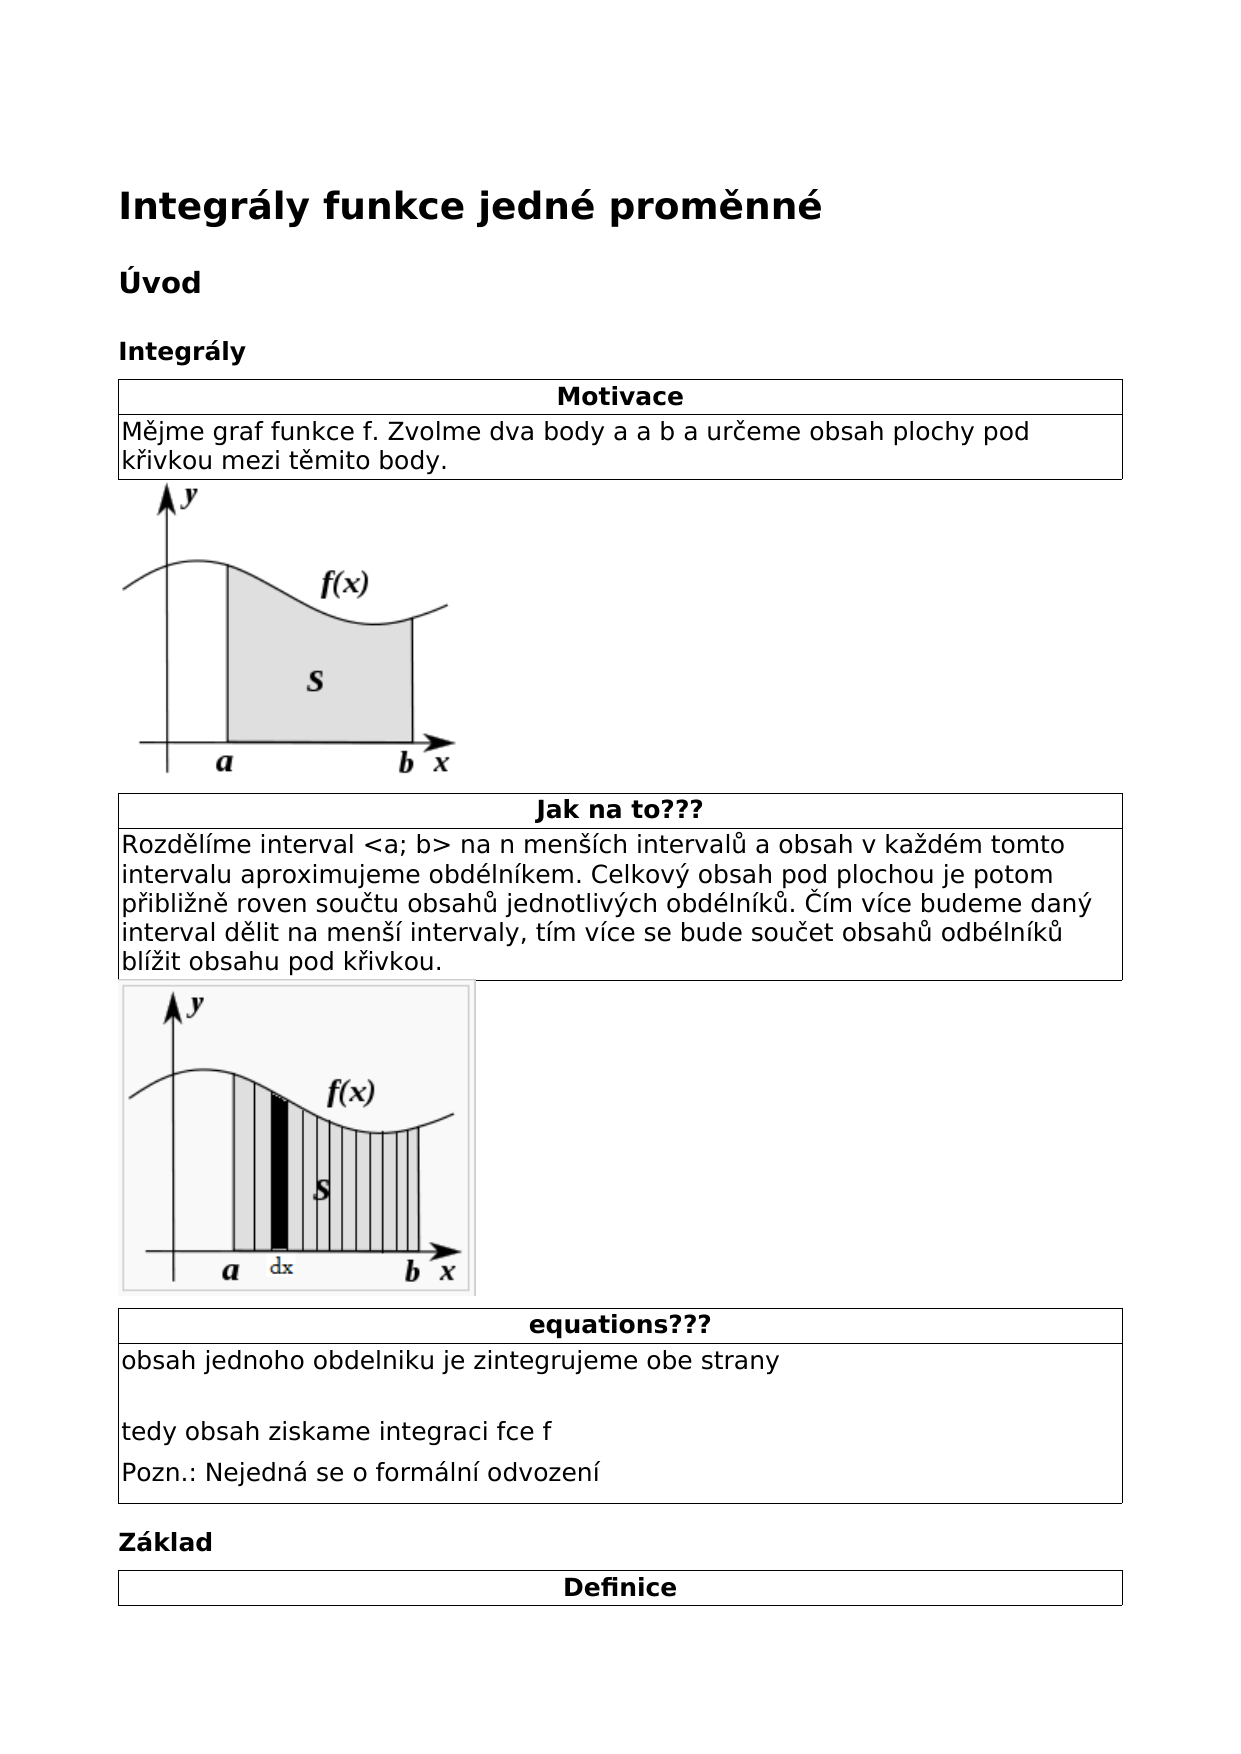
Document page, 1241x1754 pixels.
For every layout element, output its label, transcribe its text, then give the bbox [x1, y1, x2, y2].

table_header Jak na to??? [119, 794, 1122, 828]
subtitle Integrály [118, 337, 1122, 367]
picture [118, 478, 462, 781]
subtitle Základ [118, 1528, 1122, 1557]
table_header Definice [119, 1571, 1122, 1605]
subtitle Úvod [118, 266, 1122, 300]
table_header Motivace [119, 380, 1122, 414]
subtitle Integrály funkce jedné proměnné [118, 185, 1122, 228]
table_cell obsah jednoho obdelniku je zintegrujeme obe strany tedy obsah ziskame integraci fce f Pozn.: Nejedná se o formální odvození [119, 1344, 1122, 1503]
table_cell Mějme graf funkce f. Zvolme dva body a a b a určeme obsah plochy pod křivkou mezi těmito body. [119, 415, 1122, 478]
table_cell Rozdělíme interval <a; b> na n menších intervalů a obsah v každém tomto intervalu aproximujeme obdélníkem. Celkový obsah pod plochou je potom přibližně roven součtu obsahů jednotlivých obdélníků. Čím více budeme daný interval dělit na menší intervaly, tím více se bude součet obsahů odbélníků blížit obsahu pod křivkou. [119, 829, 1122, 979]
picture [118, 979, 476, 1296]
table_header equations??? [119, 1309, 1122, 1343]
